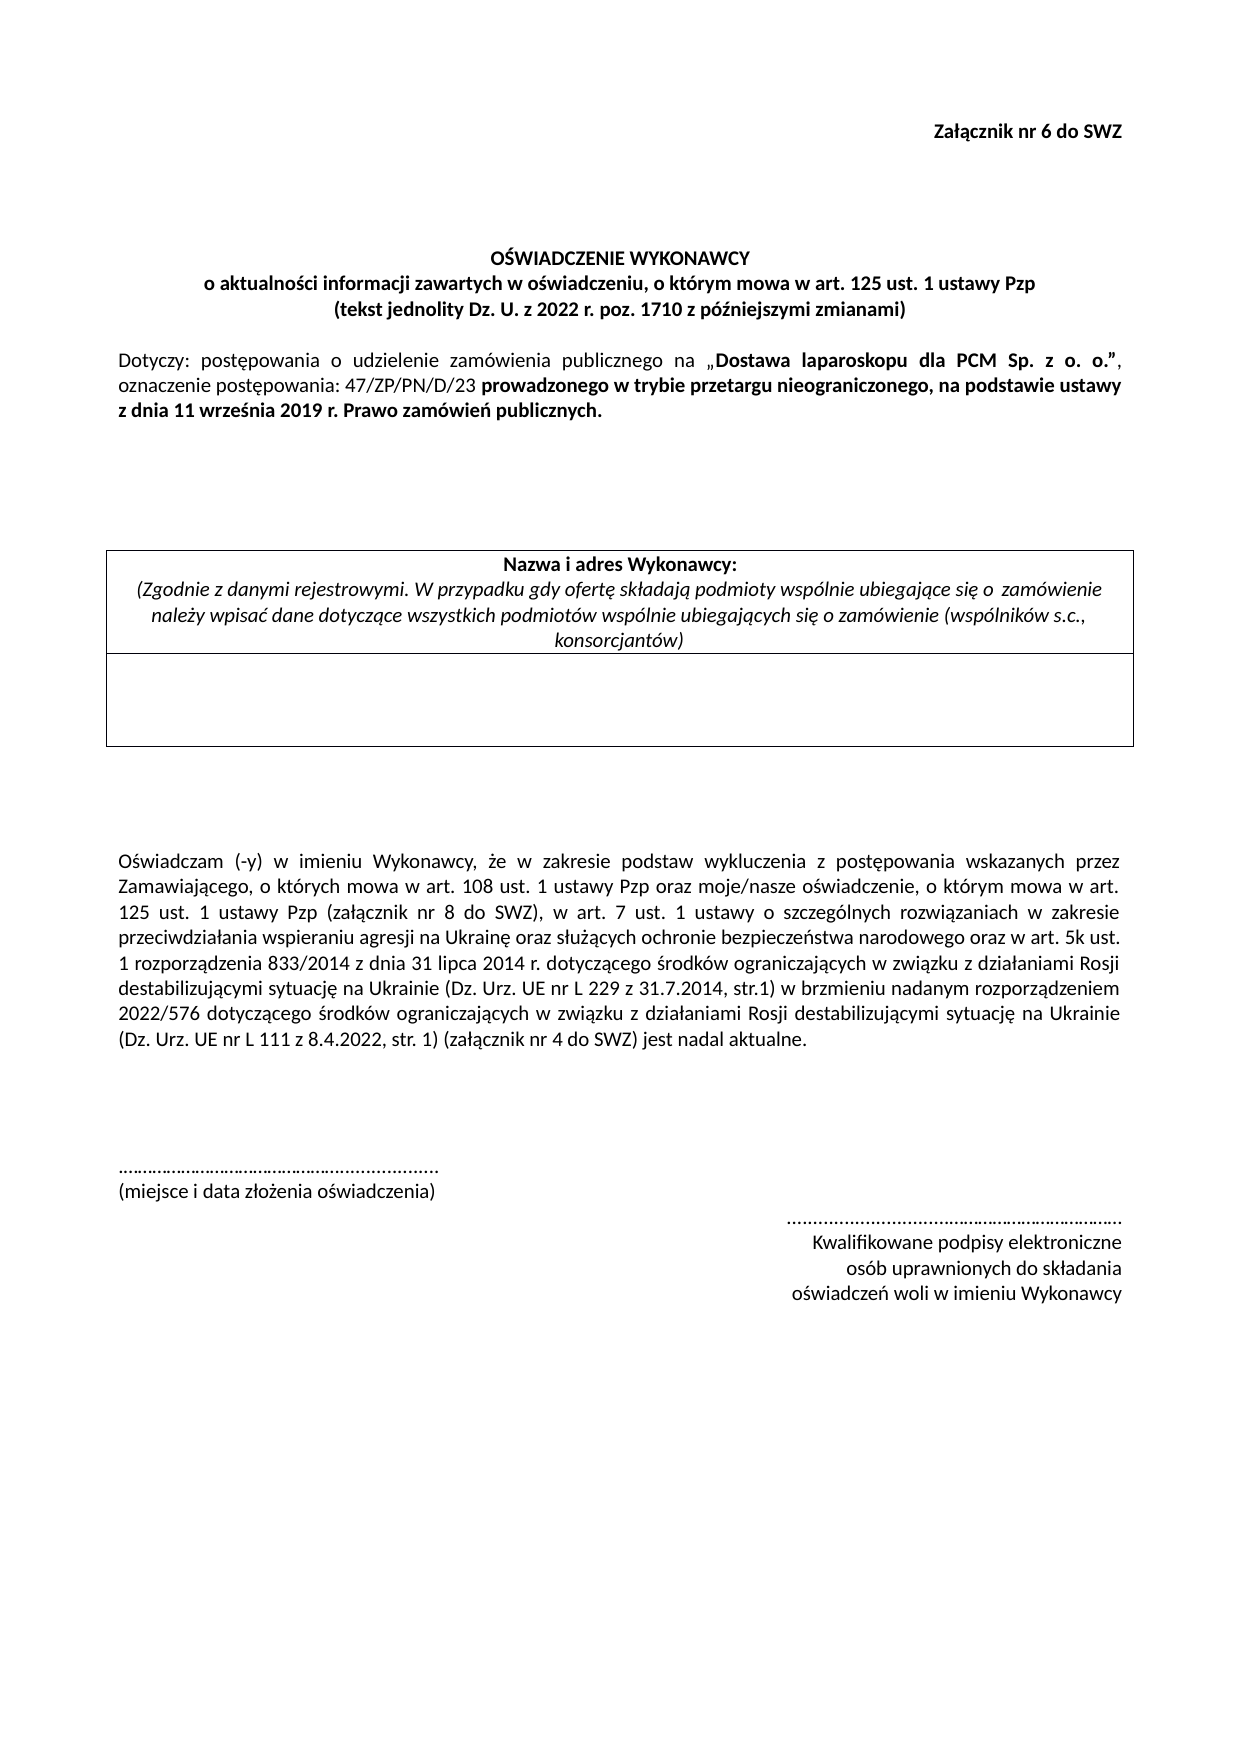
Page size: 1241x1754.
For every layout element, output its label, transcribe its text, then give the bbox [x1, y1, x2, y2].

text (tekst jednolity Dz. U. z 2022 r. poz. 1710 z późniejszymi zmianami) [118, 296, 1122, 321]
text (miejsce i data złożenia oświadczenia) [118, 1178, 1122, 1204]
table_cell [107, 654, 1133, 746]
text o aktualności informacji zawartych w oświadczeniu, o którym mowa w art. 125 ust. 1 ustawy Pzp [118, 271, 1122, 296]
text Dotyczy: postępowania o udzielenie zamówienia publicznego na „Dostawa laparoskopu dla PCM Sp. z o. o.”, oznaczenie postępowania: 47/ZP/PN/D/23 prowadzonego w trybie przetargu nieograniczonego, na podstawie ustawy z dnia 11 września 2019 r. Prawo zamówień publicznych. [118, 347, 1122, 423]
text Kwalifikowane podpisy elektroniczne [118, 1229, 1122, 1255]
text Oświadczam (-y) w imieniu Wykonawcy, że w zakresie podstaw wykluczenia z postępowania wskazanych przez Zamawiającego, o których mowa w art. 108 ust. 1 ustawy Pzp oraz moje/nasze oświadczenie, o którym mowa w art. 125 ust. 1 ustawy Pzp (załącznik nr 8 do SWZ), w art. 7 ust. 1 ustawy o szczególnych rozwiązaniach w zakresie przeciwdziałania wspieraniu agresji na Ukrainę oraz służących ochronie bezpieczeństwa narodowego oraz w art. 5k ust. 1 rozporządzenia 833/2014 z dnia 31 lipca 2014 r. dotyczącego środków ograniczających w związku z działaniami Rosji destabilizującymi sytuację na Ukrainie (Dz. Urz. UE nr L 229 z 31.7.2014, str.1) w brzmieniu nadanym rozporządzeniem 2022/576 dotyczącego środków ograniczających w związku z działaniami Rosji destabilizującymi sytuację na Ukrainie (Dz. Urz. UE nr L 111 z 8.4.2022, str. 1) (załącznik nr 4 do SWZ) jest nadal aktualne. [118, 848, 1122, 1051]
text oświadczeń woli w imieniu Wykonawcy [118, 1280, 1122, 1306]
text Załącznik nr 6 do SWZ [118, 118, 1122, 143]
text OŚWIADCZENIE WYKONAWCY [118, 245, 1122, 271]
text ...............................……………………………… [118, 1204, 1122, 1229]
table_header Nazwa i adres Wykonawcy: (Zgodnie z danymi rejestrowymi. W przypadku gdy ofertę składają podmioty wspólnie ubiegające się o zamówienie należy wpisać dane dotyczące wszystkich podmiotów wspólnie ubiegających się o zamówienie (wspólników s.c., konsorcjantów) [107, 551, 1133, 653]
text osób uprawnionych do składania [118, 1255, 1122, 1280]
text .………………………………………................... [118, 1153, 1122, 1178]
